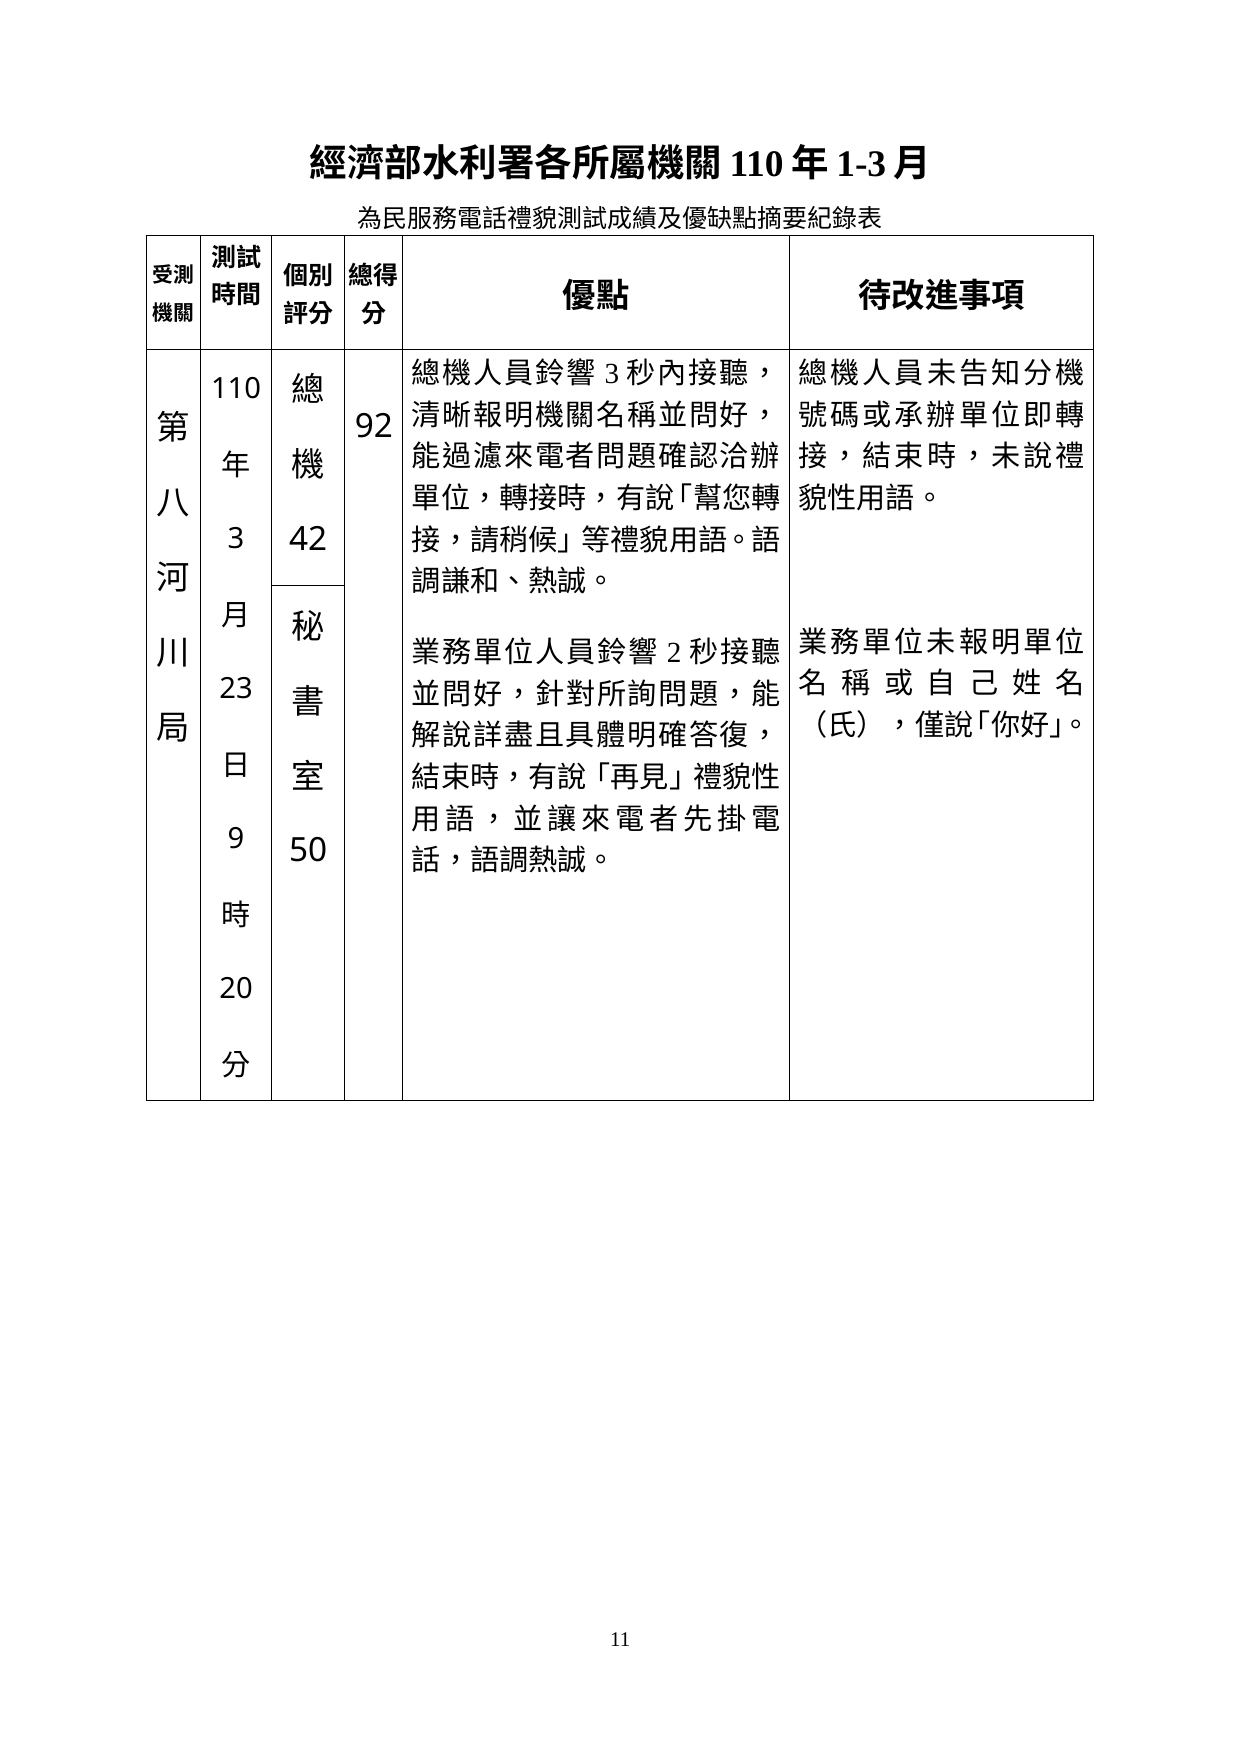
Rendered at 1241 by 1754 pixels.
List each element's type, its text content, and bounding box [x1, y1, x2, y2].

text 為民服務電話禮貌測試成績及優缺點摘要紀錄表 [187, 198, 1053, 235]
table_cell 92 [345, 350, 402, 1100]
table_cell 總 機 42 [272, 350, 344, 585]
table_header 個別評分 [272, 236, 344, 349]
table_header 測試 時間 [201, 236, 271, 349]
text 經濟部水利署各所屬機關110年1-3月 [187, 123, 1053, 198]
table_cell 總機人員未告知分機號碼或承辦單位即轉接，結束時，未說禮貌性用語。 業務單位未報明單位名稱或自己姓名（氏），僅說「你好」。 [790, 350, 1093, 1100]
table_cell 110 年 3 月 23 日 9 時 20 分 [201, 350, 271, 1100]
table_cell 秘 書 室 50 [272, 586, 344, 1100]
table_header 總得分 [345, 236, 402, 349]
table_header 待改進事項 [790, 236, 1093, 349]
table_cell 第八河川局 [147, 350, 200, 1100]
table_header 優點 [403, 236, 789, 349]
table_header 受測機關 [147, 236, 200, 349]
table_cell 總機人員鈴響3秒內接聽，清晰報明機關名稱並問好，能過濾來電者問題確認洽辦單位，轉接時，有說「幫您轉接，請稍候」等禮貌用語。語調謙和、熱誠。 業務單位人員鈴響2秒接聽並問好，針對所詢問題，能解說詳盡且具體明確答復，結束時，有說「再見」禮貌性用語，並讓來電者先掛電話，語調熱誠。 [403, 350, 789, 1100]
